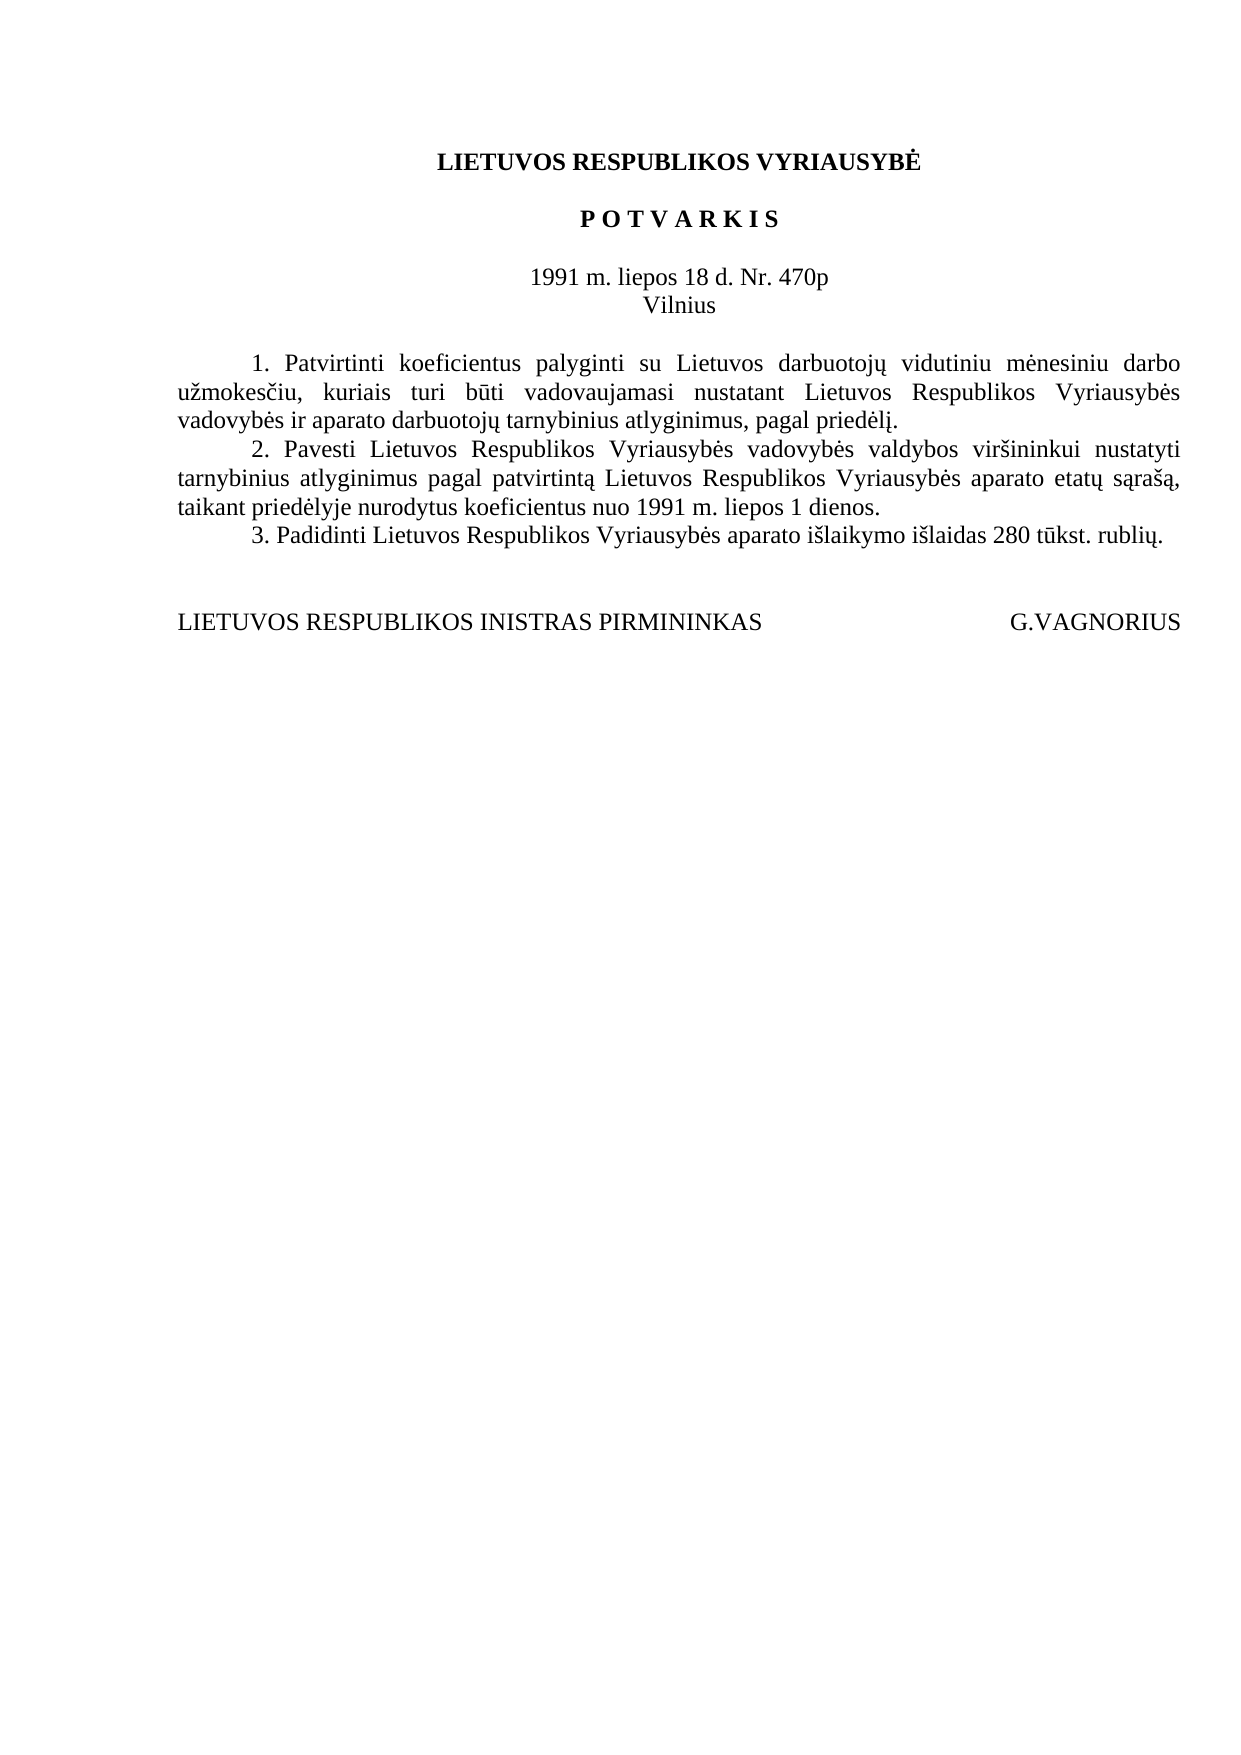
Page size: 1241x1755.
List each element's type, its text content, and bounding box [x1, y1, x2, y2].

text 3. Padidinti Lietuvos Respublikos Vyriausybės aparato išlaikymo išlaidas 280 tūkst. rublių. [177, 521, 1181, 549]
text 1. Patvirtinti koeficientus palyginti su Lietuvos darbuotojų vidutiniu mėnesiniu darbo užmokesčiu, kuriais turi būti vadovaujamasi nustatant Lietuvos Respublikos Vyriausybės vadovybės ir aparato darbuotojų tarnybinius atlyginimus, pagal priedėlį. [177, 348, 1181, 434]
text P O T V A R K I S [177, 204, 1181, 233]
text 2. Pavesti Lietuvos Respublikos Vyriausybės vadovybės valdybos viršininkui nustatyti tarnybinius atlyginimus pagal patvirtintą Lietuvos Respublikos Vyriausybės aparato etatų sąrašą, taikant priedėlyje nurodytus koeficientus nuo 1991 m. liepos 1 dienos. [177, 434, 1181, 521]
text LIETUVOS RESPUBLIKOS INISTRAS PIRMININKAS G.VAGNORIUS [177, 607, 1181, 636]
text Vilnius [177, 291, 1181, 319]
text 1991 m. liepos 18 d. Nr. 470p [177, 262, 1181, 291]
text LIETUVOS RESPUBLIKOS VYRIAUSYBĖ [177, 147, 1181, 176]
